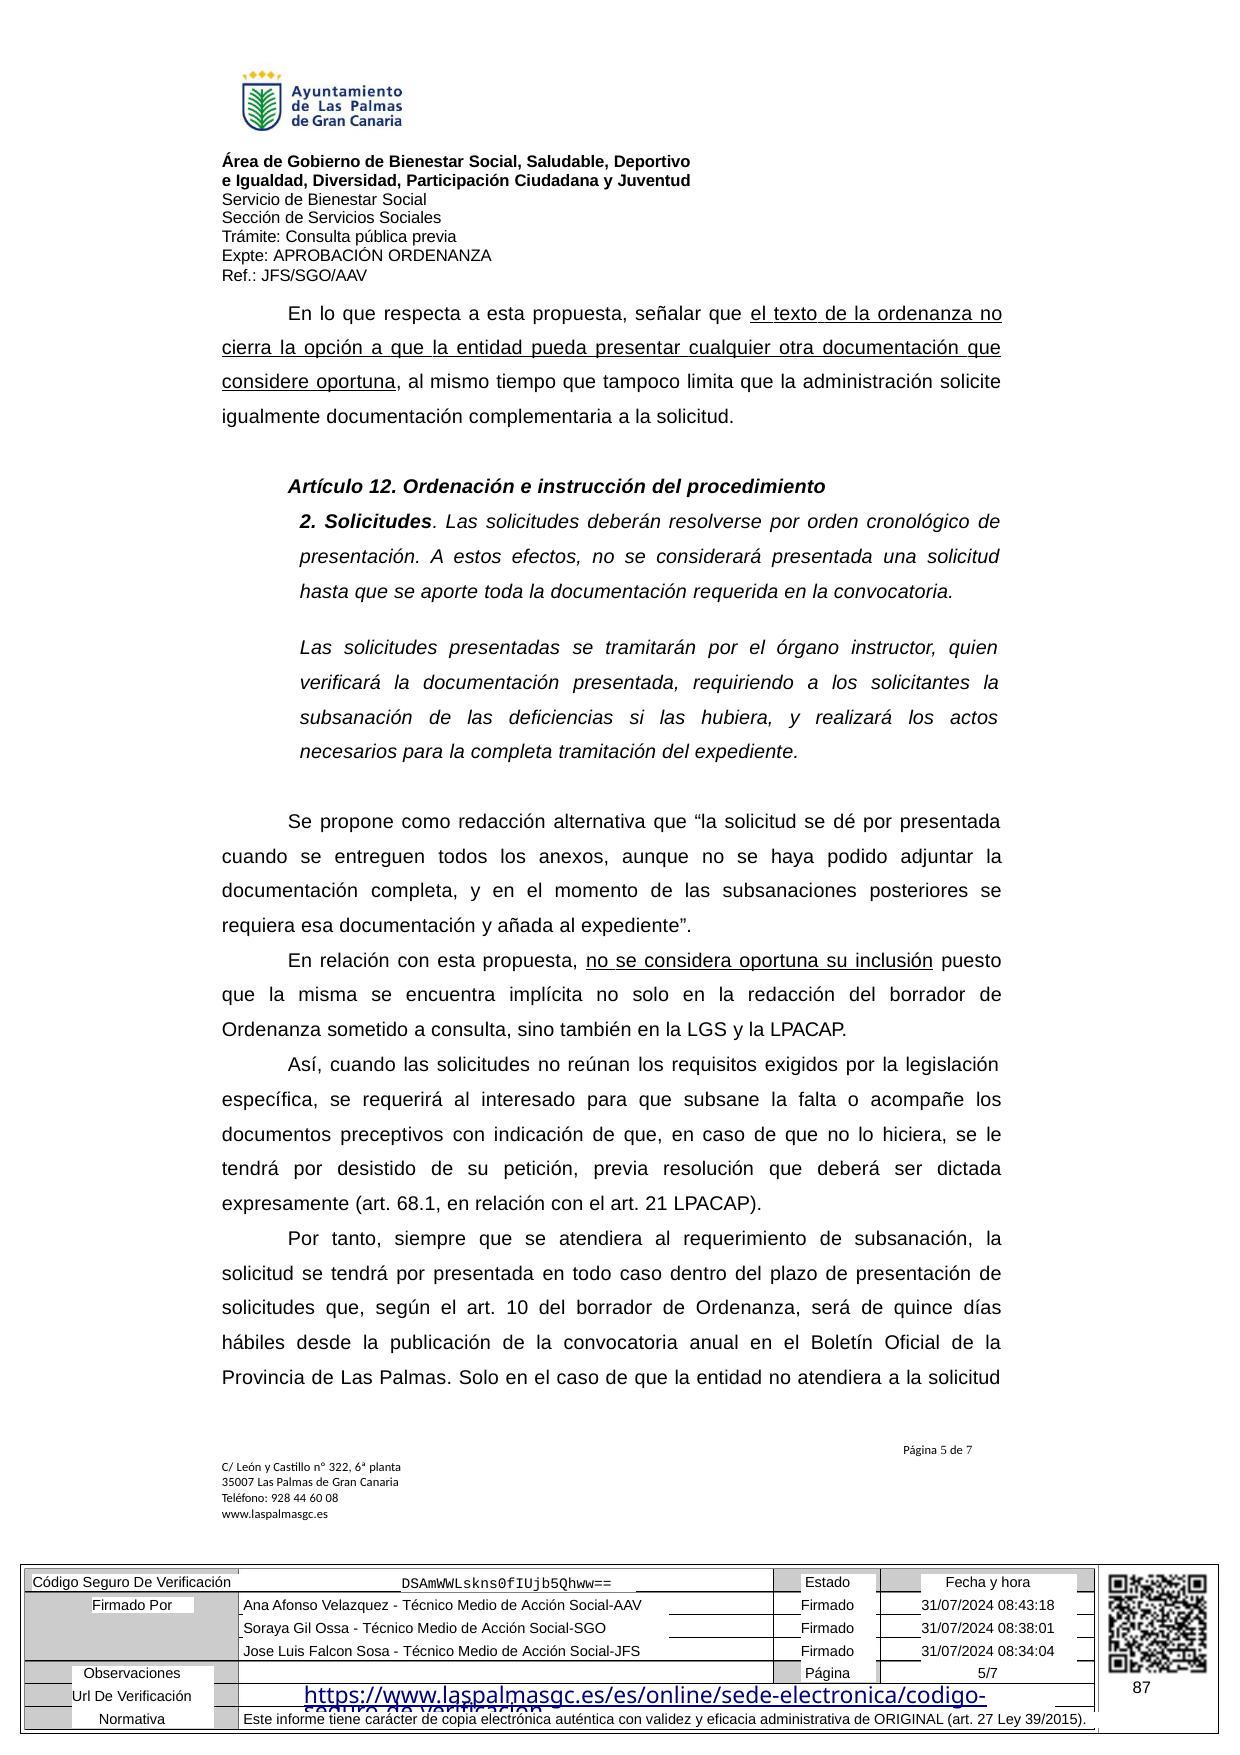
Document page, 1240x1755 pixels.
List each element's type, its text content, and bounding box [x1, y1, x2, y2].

text Url De Verificación [72, 1689, 214, 1705]
text Este informe tiene carácter de copia electrónica auténtica con validez y eficacia administrativa de ORIGINAL (art. 27 Ley 39/2015). [243, 1712, 1113, 1728]
text Sección de Servicios Sociales [222, 209, 715, 228]
text documentación completa, y en el momento de las subsanaciones posteriores se [222, 880, 1026, 902]
text e Igualdad, Diversidad, Participación Ciudadana y Juventud [222, 171, 715, 190]
text 31/07/2024 08:34:04 [921, 1643, 1077, 1659]
text presentación. A estos efectos, no se considerará presentada una solicitud [299, 545, 1023, 568]
text 2. Solicitudes. Las solicitudes deberán resolverse por orden cronológico de [299, 511, 1024, 533]
text Normativa [99, 1712, 214, 1728]
text En lo que respecta a esta propuesta, señalar que el texto de la ordenanza no [288, 302, 1026, 325]
text considere oportuna, al mismo tiempo que tampoco limita que la administración solicite [222, 371, 1026, 393]
text Firmado [801, 1597, 876, 1613]
text subsanación de las deficiencias si las hubiera, y realizará los actos [299, 706, 1023, 729]
text Observaciones [83, 1666, 214, 1682]
text Trámite: Consulta pública previa [222, 228, 715, 247]
text hábiles desde la publicación de la convocatoria anual en el Boletín Oficial de la [222, 1331, 1026, 1354]
text solicitudes que, según el art. 10 del borrador de Ordenanza, será de quince días [222, 1297, 1026, 1319]
text Así, cuando las solicitudes no reúnan los requisitos exigidos por la legislación [288, 1054, 1026, 1076]
text Por tanto, siempre que se atendiera al requerimiento de subsanación, la [288, 1227, 1026, 1250]
text 31/07/2024 08:43:18 [921, 1597, 1077, 1613]
text Provincia de Las Palmas. Solo en el caso de que la entidad no atendiera a la solicitud [222, 1366, 1026, 1389]
text https://www.laspalmasgc.es/es/online/sede-electronica/codigo-seguro-de-verificacion [338, 1690, 468, 1705]
text Ordenanza sometido a consulta, sino también en la LGS y la LPACAP. [222, 1019, 1026, 1041]
text verificará la documentación presentada, requiriendo a los solicitantes la [299, 672, 1023, 694]
text Soraya Gil Ossa - Técnico Medio de Acción Social-SGO [243, 1620, 669, 1636]
text tendrá por desistido de su petición, previa resolución que deberá ser dictada [222, 1158, 1026, 1180]
text https://www.laspalmasgc.es/es/online/sede-electronica/codigo-seguro-de-verificacion [540, 1690, 1055, 1712]
text expresamente (art. 68.1, en relación con el art. 21 LPACAP). [222, 1192, 1026, 1215]
text igualmente documentación complementaria a la solicitud. [222, 405, 1026, 428]
text Página [805, 1666, 876, 1682]
text https://www.laspalmasgc.es/es/online/sede-electronica/codigo-seguro-de-verificacion [556, 1690, 960, 1705]
text que la misma se encuentra implícita no solo en la redacción del borrador de [222, 984, 1026, 1006]
text Ref.: JFS/SGO/AAV [222, 266, 515, 285]
text específica, se requerirá al interesado para que subsane la falta o acompañe los [222, 1088, 1026, 1111]
text cuando se entreguen todos los anexos, aunque no se haya podido adjuntar la [222, 845, 1026, 868]
text hasta que se aporte toda la documentación requerida en la convocatoria. [299, 580, 1023, 603]
text Teléfono: 928 44 60 08 [222, 1492, 358, 1505]
text C/ León y Castillo nº 322, 6ª planta [222, 1461, 427, 1473]
text Área de Gobierno de Bienestar Social, Saludable, Deportivo [222, 152, 715, 171]
text 87 [1132, 1679, 1176, 1697]
text Expte: APROBACIÓN ORDENANZA [222, 247, 515, 266]
text 35007 Las Palmas de Gran Canaria [222, 1476, 425, 1489]
text Estado [805, 1574, 876, 1591]
text Firmado Por [92, 1597, 194, 1613]
text Se propone como redacción alternativa que “la solicitud se dé por presentada [288, 811, 1026, 833]
text Fecha y hora [945, 1574, 1077, 1591]
text Página 5 de 7 [903, 1443, 991, 1457]
text Firmado [801, 1620, 876, 1636]
text cierra la opción a que la entidad pueda presentar cualquier otra documentación que [222, 337, 1026, 359]
text documentos preceptivos con indicación de que, en caso de que no lo hiciera, se le [222, 1123, 1026, 1146]
text Código Seguro De Verificación [32, 1574, 257, 1591]
text 31/07/2024 08:38:01 [921, 1620, 1077, 1636]
text Ana Afonso Velazquez - Técnico Medio de Acción Social-AAV [243, 1597, 669, 1613]
text requiera esa documentación y añada al expediente”. [222, 914, 1026, 937]
text Firmado [801, 1643, 876, 1659]
text Jose Luis Falcon Sosa - Técnico Medio de Acción Social-JFS [243, 1643, 669, 1659]
text necesarios para la completa tramitación del expediente. [299, 741, 1023, 763]
text www.laspalmasgc.es [222, 1508, 358, 1521]
text Servicio de Bienestar Social [222, 190, 715, 209]
text En relación con esta propuesta, no se considera oportuna su inclusión puesto [288, 949, 1026, 972]
text DSAmWWLskns0fIUjb5Qhww== [401, 1575, 636, 1592]
text 5/7 [978, 1666, 1077, 1682]
text solicitud se tendrá por presentada en todo caso dentro del plazo de presentación de [222, 1262, 1026, 1284]
text Artículo 12. Ordenación e instrucción del procedimiento [288, 476, 850, 498]
text Las solicitudes presentadas se tramitarán por el órgano instructor, quien [299, 637, 1023, 659]
